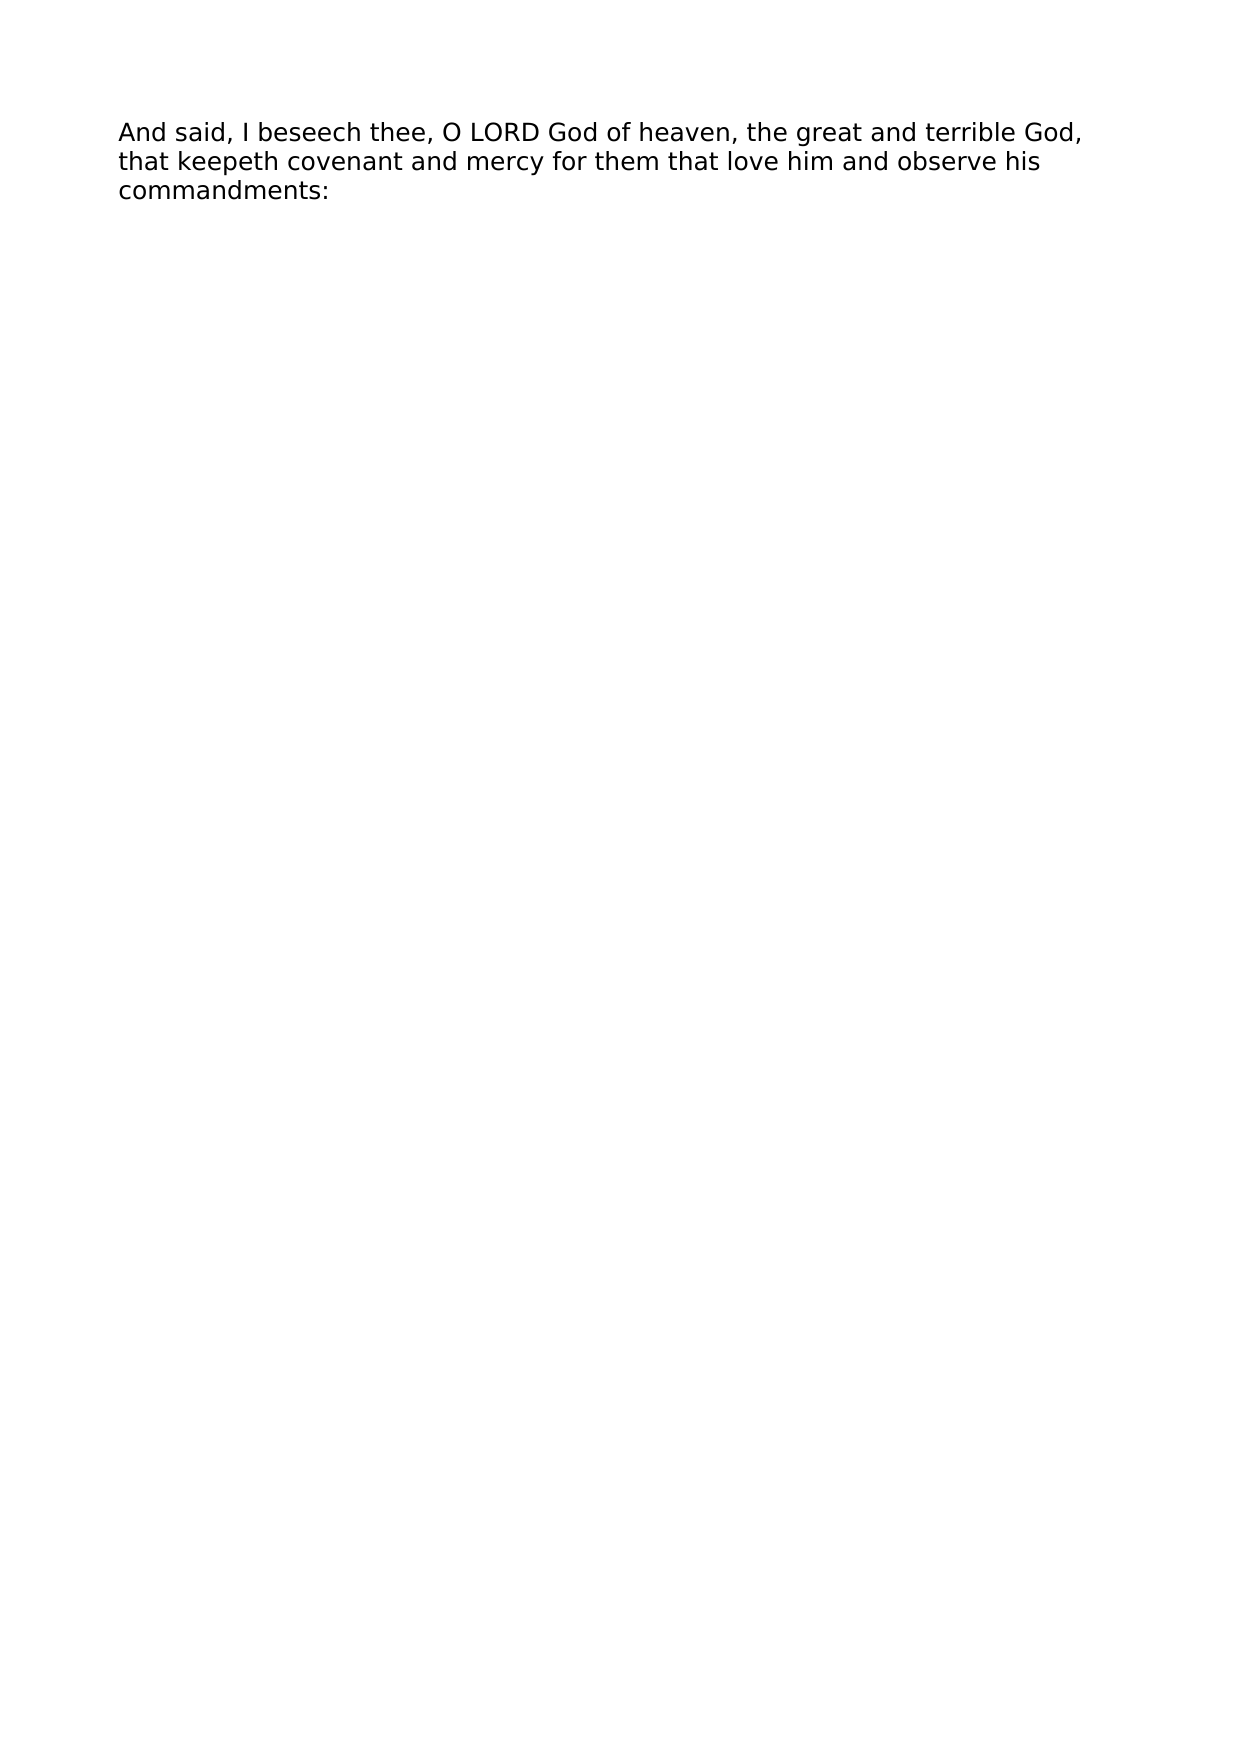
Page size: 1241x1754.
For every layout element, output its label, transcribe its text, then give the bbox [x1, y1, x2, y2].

text And said, I beseech thee, O LORD God of heaven, the great and terrible God, that keepeth covenant and mercy for them that love him and observe his commandments: [118, 118, 1122, 206]
